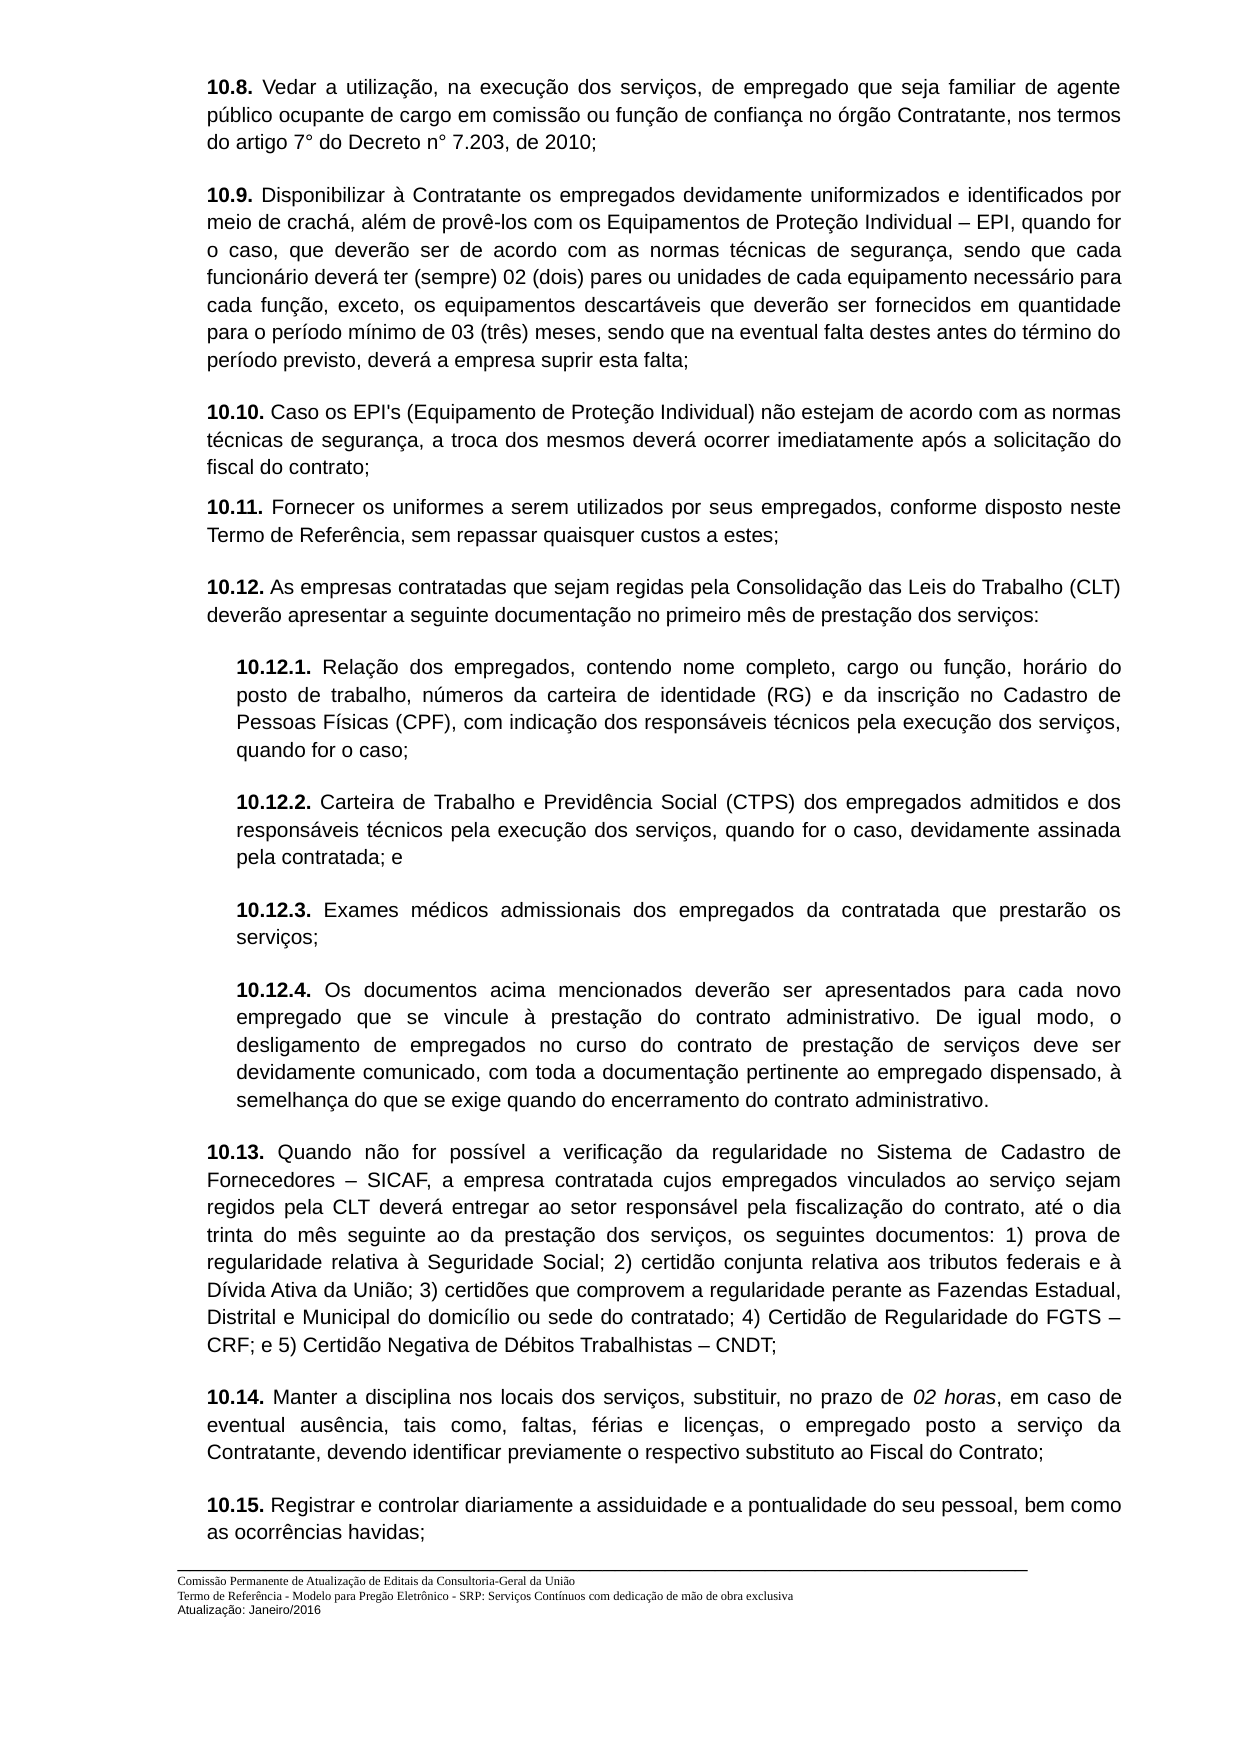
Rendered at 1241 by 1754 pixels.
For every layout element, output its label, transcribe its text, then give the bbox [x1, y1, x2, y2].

list Relação dos empregados, contendo nome completo, cargo ou função, horário do posto de trabalho, números da carteira de identidade (RG) e da inscrição no Cadastro de Pessoas Físicas (CPF), com indicação dos responsáveis técnicos pela execução dos serviços, quando for o caso; [236, 655, 1122, 761]
list Registrar e controlar diariamente a assiduidade e a pontualidade do seu pessoal, bem como as ocorrências havidas; [207, 1492, 1122, 1544]
list Carteira de Trabalho e Previdência Social (CTPS) dos empregados admitidos e dos responsáveis técnicos pela execução dos serviços, quando for o caso, devidamente assinada pela contratada; e [236, 790, 1122, 869]
list Quando não for possível a verificação da regularidade no Sistema de Cadastro de Fornecedores – SICAF, a empresa contratada cujos empregados vinculados ao serviço sejam regidos pela CLT deverá entregar ao setor responsável pela fiscalização do contrato, até o dia trinta do mês seguinte ao da prestação dos serviços, os seguintes documentos: 1) prova de regularidade relativa à Seguridade Social; 2) certidão conjunta relativa aos tributos federais e à Dívida Ativa da União; 3) certidões que comprovem a regularidade perante as Fazendas Estadual, Distrital e Municipal do domicílio ou sede do contratado; 4) Certidão de Regularidade do FGTS – CRF; e 5) Certidão Negativa de Débitos Trabalhistas – CNDT; [207, 1140, 1122, 1356]
list Disponibilizar à Contratante os empregados devidamente uniformizados e identificados por meio de crachá, além de provê-los com os Equipamentos de Proteção Individual – EPI, quando for o caso, que deverão ser de acordo com as normas técnicas de segurança, sendo que cada funcionário deverá ter (sempre) 02 (dois) pares ou unidades de cada equipamento necessário para cada função, exceto, os equipamentos descartáveis que deverão ser fornecidos em quantidade para o período mínimo de 03 (três) meses, sendo que na eventual falta destes antes do término do período previsto, deverá a empresa suprir esta falta; [207, 182, 1122, 371]
list Manter a disciplina nos locais dos serviços, substituir, no prazo de 02 horas, em caso de eventual ausência, tais como, faltas, férias e licenças, o empregado posto a serviço da Contratante, devendo identificar previamente o respectivo substituto ao Fiscal do Contrato; [207, 1385, 1122, 1464]
list Os documentos acima mencionados deverão ser apresentados para cada novo empregado que se vincule à prestação do contrato administrativo. De igual modo, o desligamento de empregados no curso do contrato de prestação de serviços deve ser devidamente comunicado, com toda a documentação pertinente ao empregado dispensado, à semelhança do que se exige quando do encerramento do contrato administrativo. [236, 977, 1122, 1111]
list As empresas contratadas que sejam regidas pela Consolidação das Leis do Trabalho (CLT) deverão apresentar a seguinte documentação no primeiro mês de prestação dos serviços: [207, 575, 1122, 626]
list Fornecer os uniformes a serem utilizados por seus empregados, conforme disposto neste Termo de Referência, sem repassar quaisquer custos a estes; [207, 495, 1122, 546]
list Vedar a utilização, na execução dos serviços, de empregado que seja familiar de agente público ocupante de cargo em comissão ou função de confiança no órgão Contratante, nos termos do artigo 7° do Decreto n° 7.203, de 2010; [207, 75, 1122, 154]
list Caso os EPI's (Equipamento de Proteção Individual) não estejam de acordo com as normas técnicas de segurança, a troca dos mesmos deverá ocorrer imediatamente após a solicitação do fiscal do contrato; [207, 400, 1122, 479]
list Exames médicos admissionais dos empregados da contratada que prestarão os serviços; [236, 897, 1122, 949]
